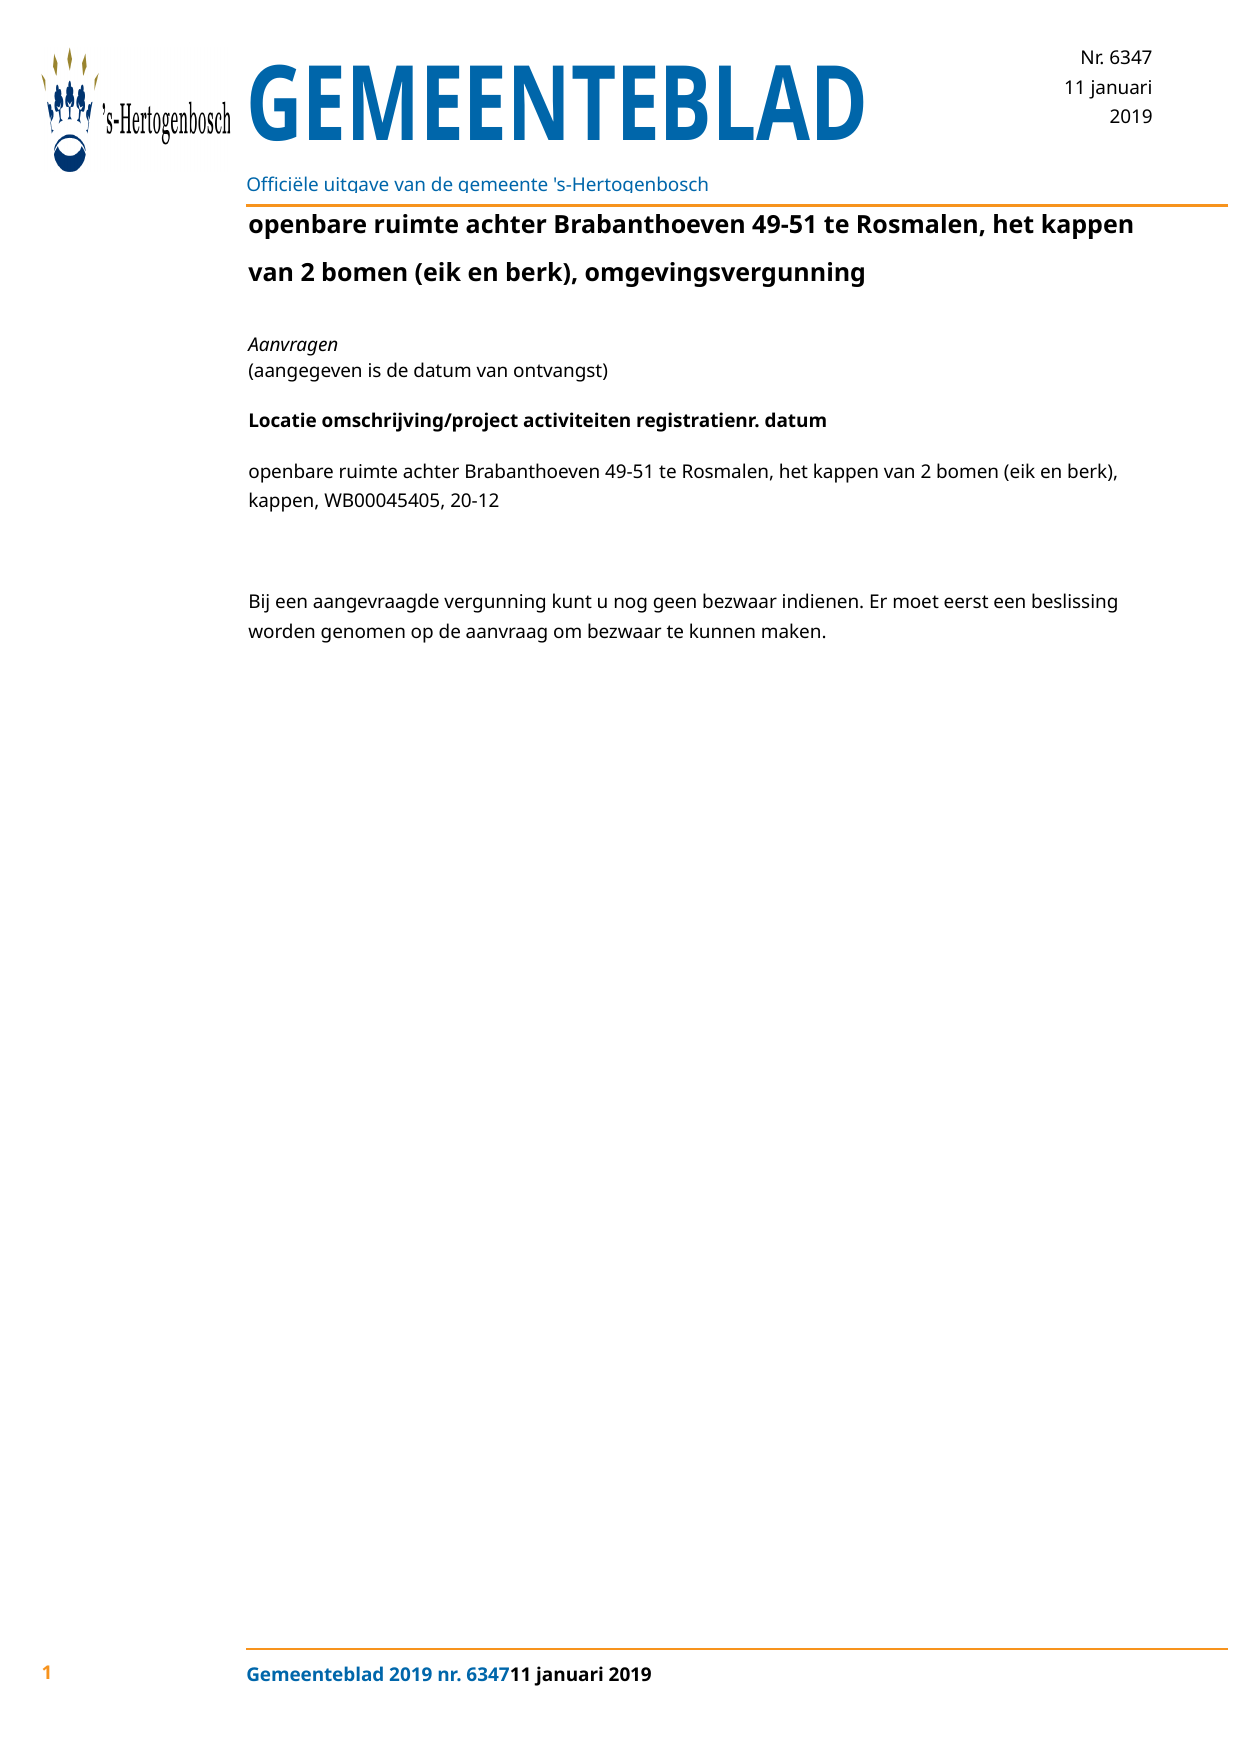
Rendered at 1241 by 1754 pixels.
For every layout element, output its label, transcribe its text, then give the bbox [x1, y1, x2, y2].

text openbare ruimte achter Brabanthoeven 49-51 te Rosmalen, het kappen van 2 bomen (eik en berk), kappen, WB00045405, 20-12 [248, 458, 1152, 513]
text openbare ruimte achter Brabanthoeven 49-51 te Rosmalen, het kappen van 2 bomen (eik en berk), omgevingsvergunning [248, 207, 1152, 288]
text Locatie omschrijving/project activiteiten registratienr. datum [248, 408, 1152, 433]
text Bij een aangevraagde vergunning kunt u nog geen bezwaar indienen. Er moet eerst een beslissing worden genomen op de aanvraag om bezwaar te kunnen maken. [248, 588, 1152, 644]
picture [41, 47, 231, 172]
text Aanvragen [248, 331, 1152, 357]
text (aangegeven is de datum van ontvangst) [248, 357, 1152, 383]
